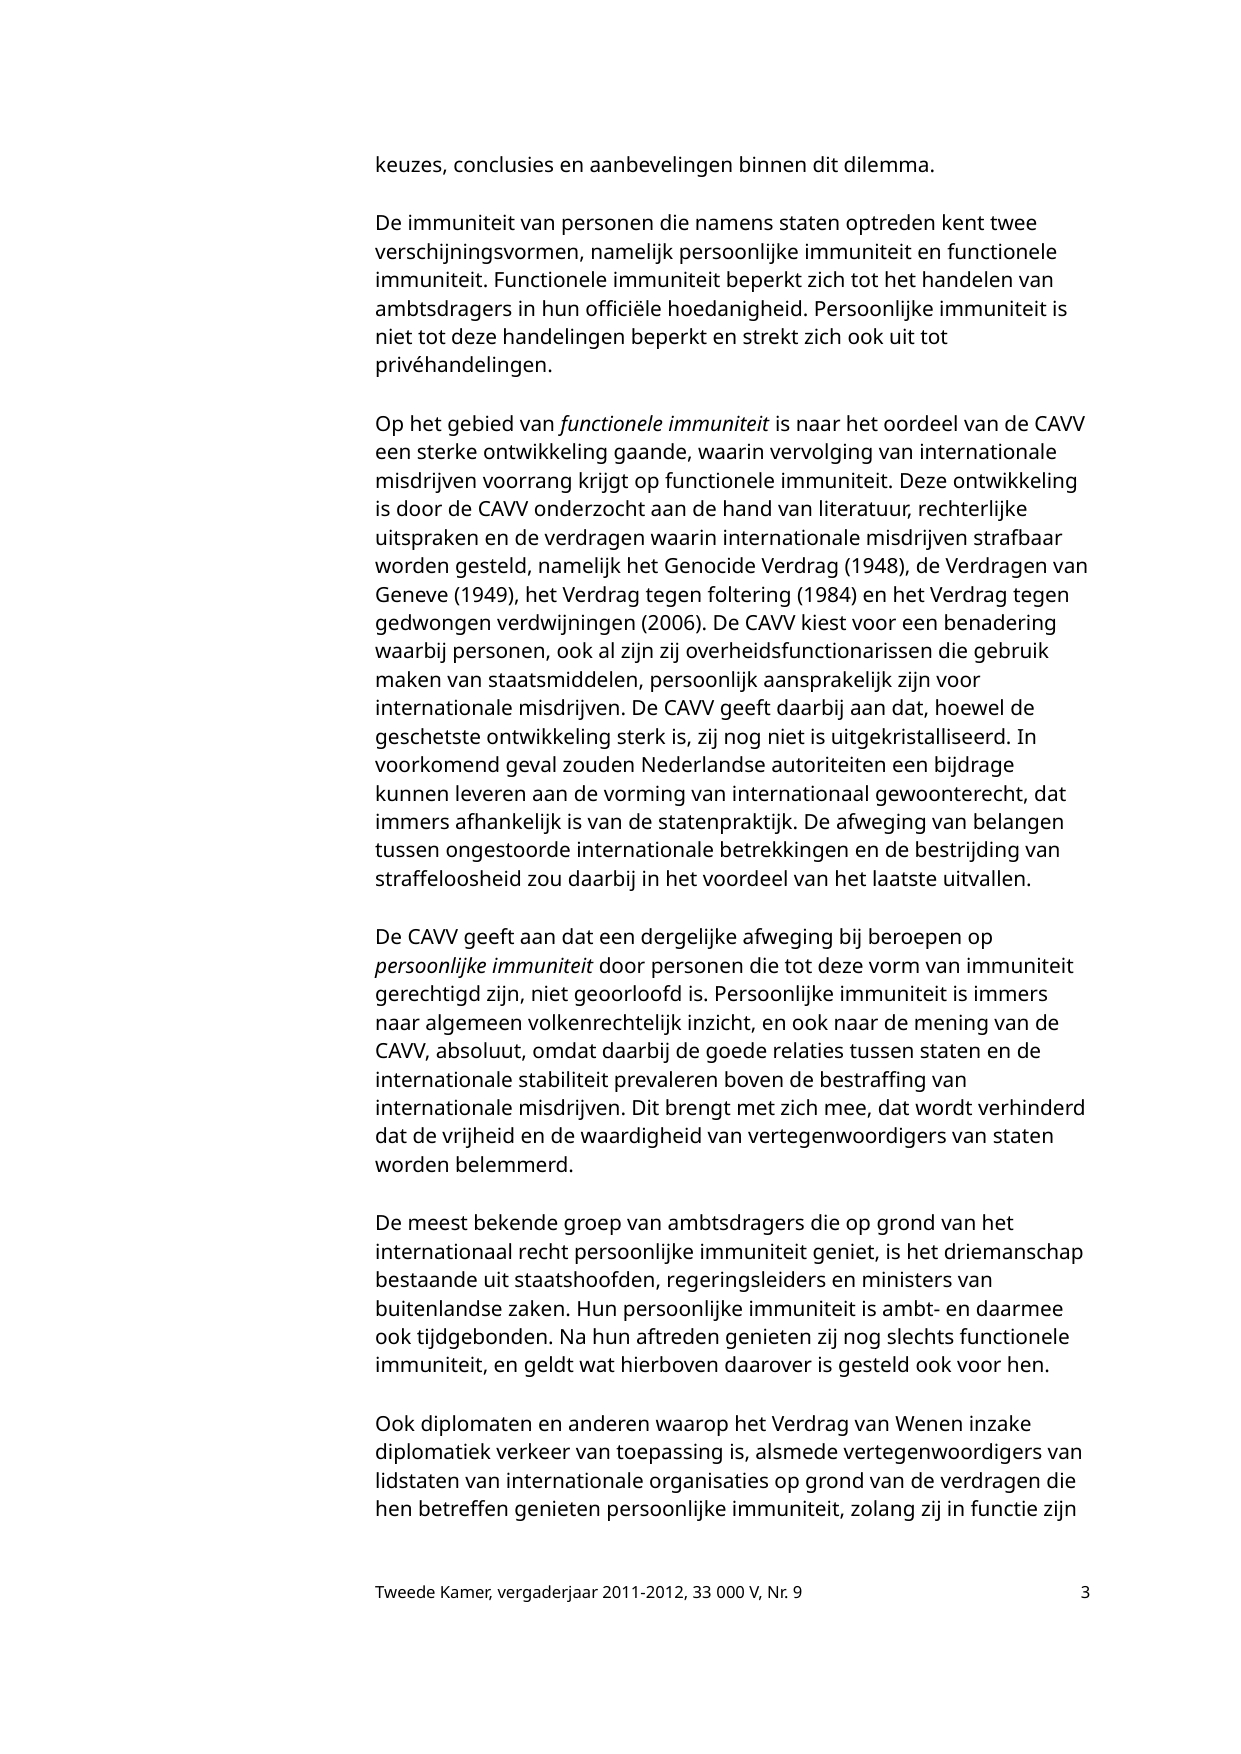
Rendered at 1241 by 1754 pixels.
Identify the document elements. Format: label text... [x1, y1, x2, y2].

text De immuniteit van personen die namens staten optreden kent twee verschijningsvormen, namelijk persoonlijke immuniteit en functionele immuniteit. Functionele immuniteit beperkt zich tot het handelen van ambtsdragers in hun officiële hoedanigheid. Persoonlijke immuniteit is niet tot deze handelingen beperkt en strekt zich ook uit tot privéhandelingen. [375, 208, 1090, 379]
text De meest bekende groep van ambtsdragers die op grond van het internationaal recht persoonlijke immuniteit geniet, is het driemanschap bestaande uit staatshoofden, regeringsleiders en ministers van buitenlandse zaken. Hun persoonlijke immuniteit is ambt- en daarmee ook tijdgebonden. Na hun aftreden genieten zij nog slechts functionele immuniteit, en geldt wat hierboven daarover is gesteld ook voor hen. [375, 1208, 1090, 1379]
text keuzes, conclusies en aanbevelingen binnen dit dilemma. [375, 150, 1090, 178]
text Op het gebied van functionele immuniteit is naar het oordeel van de CAVV een sterke ontwikkeling gaande, waarin vervolging van internationale misdrijven voorrang krijgt op functionele immuniteit. Deze ontwikkeling is door de CAVV onderzocht aan de hand van literatuur, rechterlijke uitspraken en de verdragen waarin internationale misdrijven strafbaar worden gesteld, namelijk het Genocide Verdrag (1948), de Verdragen van Geneve (1949), het Verdrag tegen foltering (1984) en het Verdrag tegen gedwongen verdwijningen (2006). De CAVV kiest voor een benadering waarbij personen, ook al zijn zij overheidsfunctionarissen die gebruik maken van staatsmiddelen, persoonlijk aansprakelijk zijn voor internationale misdrijven. De CAVV geeft daarbij aan dat, hoewel de geschetste ontwikkeling sterk is, zij nog niet is uitgekristalliseerd. In voorkomend geval zouden Nederlandse autoriteiten een bijdrage kunnen leveren aan de vorming van internationaal gewoonterecht, dat immers afhankelijk is van de statenpraktijk. De afweging van belangen tussen ongestoorde internationale betrekkingen en de bestrijding van straffeloosheid zou daarbij in het voordeel van het laatste uitvallen. [375, 409, 1090, 892]
text De CAVV geeft aan dat een dergelijke afweging bij beroepen op persoonlijke immuniteit door personen die tot deze vorm van immuniteit gerechtigd zijn, niet geoorloofd is. Persoonlijke immuniteit is immers naar algemeen volkenrechtelijk inzicht, en ook naar de mening van de CAVV, absoluut, omdat daarbij de goede relaties tussen staten en de internationale stabiliteit prevaleren boven de bestraffing van internationale misdrijven. Dit brengt met zich mee, dat wordt verhinderd dat de vrijheid en de waardigheid van vertegenwoordigers van staten worden belemmerd. [375, 922, 1090, 1178]
text Ook diplomaten en anderen waarop het Verdrag van Wenen inzake diplomatiek verkeer van toepassing is, alsmede vertegenwoordigers van lidstaten van internationale organisaties op grond van de verdragen die hen betreffen genieten persoonlijke immuniteit, zolang zij in functie zijn [375, 1409, 1090, 1523]
